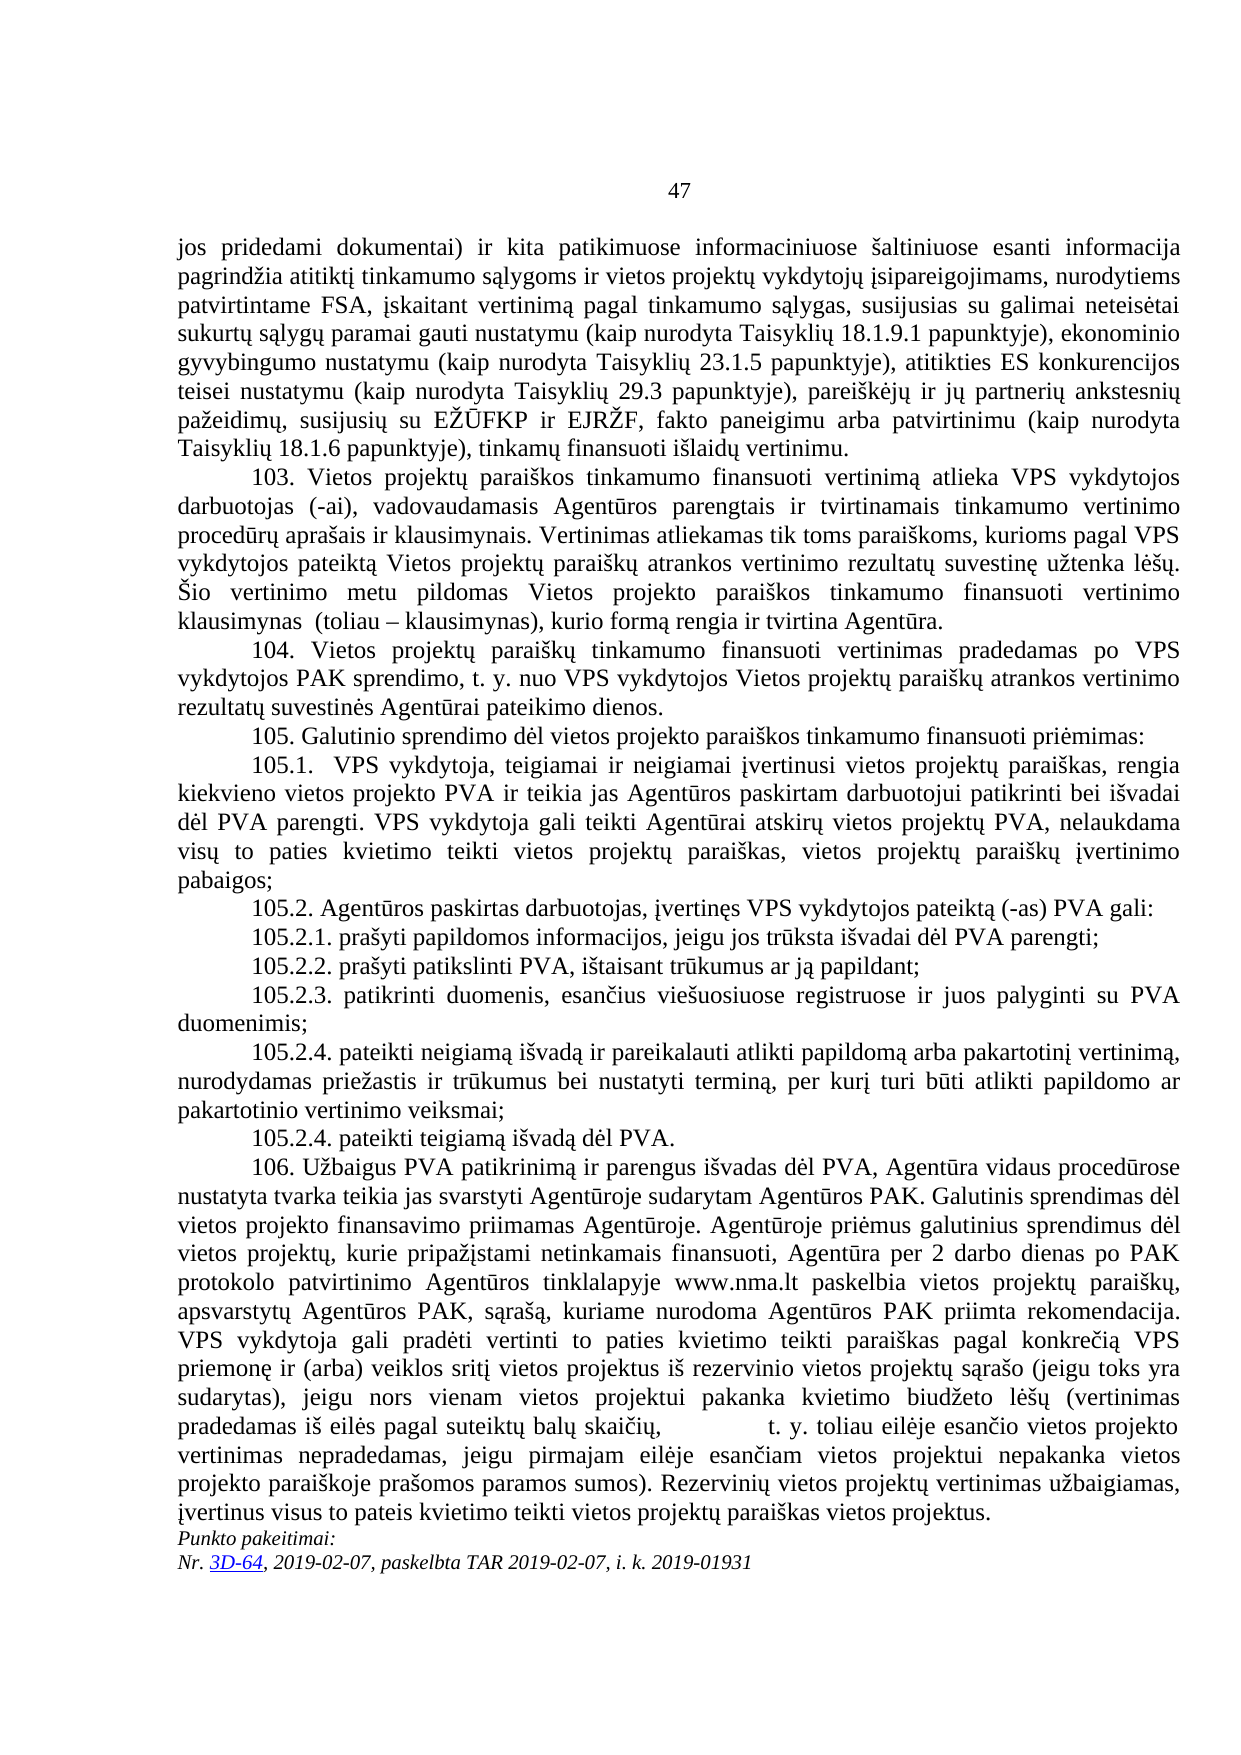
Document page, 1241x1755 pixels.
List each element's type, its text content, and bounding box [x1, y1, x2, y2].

text Nr. 3D-64, 2019-02-07, paskelbta TAR 2019-02-07, i. k. 2019-01931 [177, 1550, 1181, 1574]
text 105.2.1. prašyti papildomos informacijos, jeigu jos trūksta išvadai dėl PVA parengti; [177, 922, 1181, 951]
text jos pridedami dokumentai) ir kita patikimuose informaciniuose šaltiniuose esanti informacija pagrindžia atitiktį tinkamumo sąlygoms ir vietos projektų vykdytojų įsipareigojimams, nurodytiems patvirtintame FSA, įskaitant vertinimą pagal tinkamumo sąlygas, susijusias su galimai neteisėtai sukurtų sąlygų paramai gauti nustatymu (kaip nurodyta Taisyklių 18.1.9.1 papunktyje), ekonominio gyvybingumo nustatymu (kaip nurodyta Taisyklių 23.1.5 papunktyje), atitikties ES konkurencijos teisei nustatymu (kaip nurodyta Taisyklių 29.3 papunktyje), pareiškėjų ir jų partnerių ankstesnių pažeidimų, susijusių su EŽŪFKP ir EJRŽF, fakto paneigimu arba patvirtinimu (kaip nurodyta Taisyklių 18.1.6 papunktyje), tinkamų finansuoti išlaidų vertinimu. [177, 232, 1181, 462]
text 103. Vietos projektų paraiškos tinkamumo finansuoti vertinimą atlieka VPS vykdytojos darbuotojas (-ai), vadovaudamasis Agentūros parengtais ir tvirtinamais tinkamumo vertinimo procedūrų aprašais ir klausimynais. Vertinimas atliekamas tik toms paraiškoms, kurioms pagal VPS vykdytojos pateiktą Vietos projektų paraiškų atrankos vertinimo rezultatų suvestinę užtenka lėšų. Šio vertinimo metu pildomas Vietos projekto paraiškos tinkamumo finansuoti vertinimo klausimynas (toliau – klausimynas), kurio formą rengia ir tvirtina Agentūra. [177, 462, 1181, 635]
text Punkto pakeitimai: [177, 1526, 1181, 1550]
text 105.2.4. pateikti teigiamą išvadą dėl PVA. [177, 1123, 1181, 1152]
text 104. Vietos projektų paraiškų tinkamumo finansuoti vertinimas pradedamas po VPS vykdytojos PAK sprendimo, t. y. nuo VPS vykdytojos Vietos projektų paraiškų atrankos vertinimo rezultatų suvestinės Agentūrai pateikimo dienos. [177, 635, 1181, 721]
text 105.2.3. patikrinti duomenis, esančius viešuosiuose registruose ir juos palyginti su PVA duomenimis; [177, 980, 1181, 1037]
text 105. Galutinio sprendimo dėl vietos projekto paraiškos tinkamumo finansuoti priėmimas: [177, 721, 1181, 750]
text 106. Užbaigus PVA patikrinimą ir parengus išvadas dėl PVA, Agentūra vidaus procedūrose nustatyta tvarka teikia jas svarstyti Agentūroje sudarytam Agentūros PAK. Galutinis sprendimas dėl vietos projekto finansavimo priimamas Agentūroje. Agentūroje priėmus galutinius sprendimus dėl vietos projektų, kurie pripažįstami netinkamais finansuoti, Agentūra per 2 darbo dienas po PAK protokolo patvirtinimo Agentūros tinklalapyje www.nma.lt paskelbia vietos projektų paraiškų, apsvarstytų Agentūros PAK, sąrašą, kuriame nurodoma Agentūros PAK priimta rekomendacija. VPS vykdytoja gali pradėti vertinti to paties kvietimo teikti paraiškas pagal konkrečią VPS priemonę ir (arba) veiklos sritį vietos projektus iš rezervinio vietos projektų sąrašo (jeigu toks yra sudarytas), jeigu nors vienam vietos projektui pakanka kvietimo biudžeto lėšų (vertinimas pradedamas iš eilės pagal suteiktų balų skaičių, t. y. toliau eilėje esančio vietos projekto vertinimas nepradedamas, jeigu pirmajam eilėje esančiam vietos projektui nepakanka vietos projekto paraiškoje prašomos paramos sumos). Rezervinių vietos projektų vertinimas užbaigiamas, įvertinus visus to pateis kvietimo teikti vietos projektų paraiškas vietos projektus. [177, 1152, 1181, 1526]
text 105.1. VPS vykdytoja, teigiamai ir neigiamai įvertinusi vietos projektų paraiškas, rengia kiekvieno vietos projekto PVA ir teikia jas Agentūros paskirtam darbuotojui patikrinti bei išvadai dėl PVA parengti. VPS vykdytoja gali teikti Agentūrai atskirų vietos projektų PVA, nelaukdama visų to paties kvietimo teikti vietos projektų paraiškas, vietos projektų paraiškų įvertinimo pabaigos; [177, 750, 1181, 893]
text 105.2. Agentūros paskirtas darbuotojas, įvertinęs VPS vykdytojos pateiktą (-as) PVA gali: [177, 893, 1181, 922]
text 105.2.4. pateikti neigiamą išvadą ir pareikalauti atlikti papildomą arba pakartotinį vertinimą, nurodydamas priežastis ir trūkumus bei nustatyti terminą, per kurį turi būti atlikti papildomo ar pakartotinio vertinimo veiksmai; [177, 1037, 1181, 1123]
text 105.2.2. prašyti patikslinti PVA, ištaisant trūkumus ar ją papildant; [177, 951, 1181, 980]
